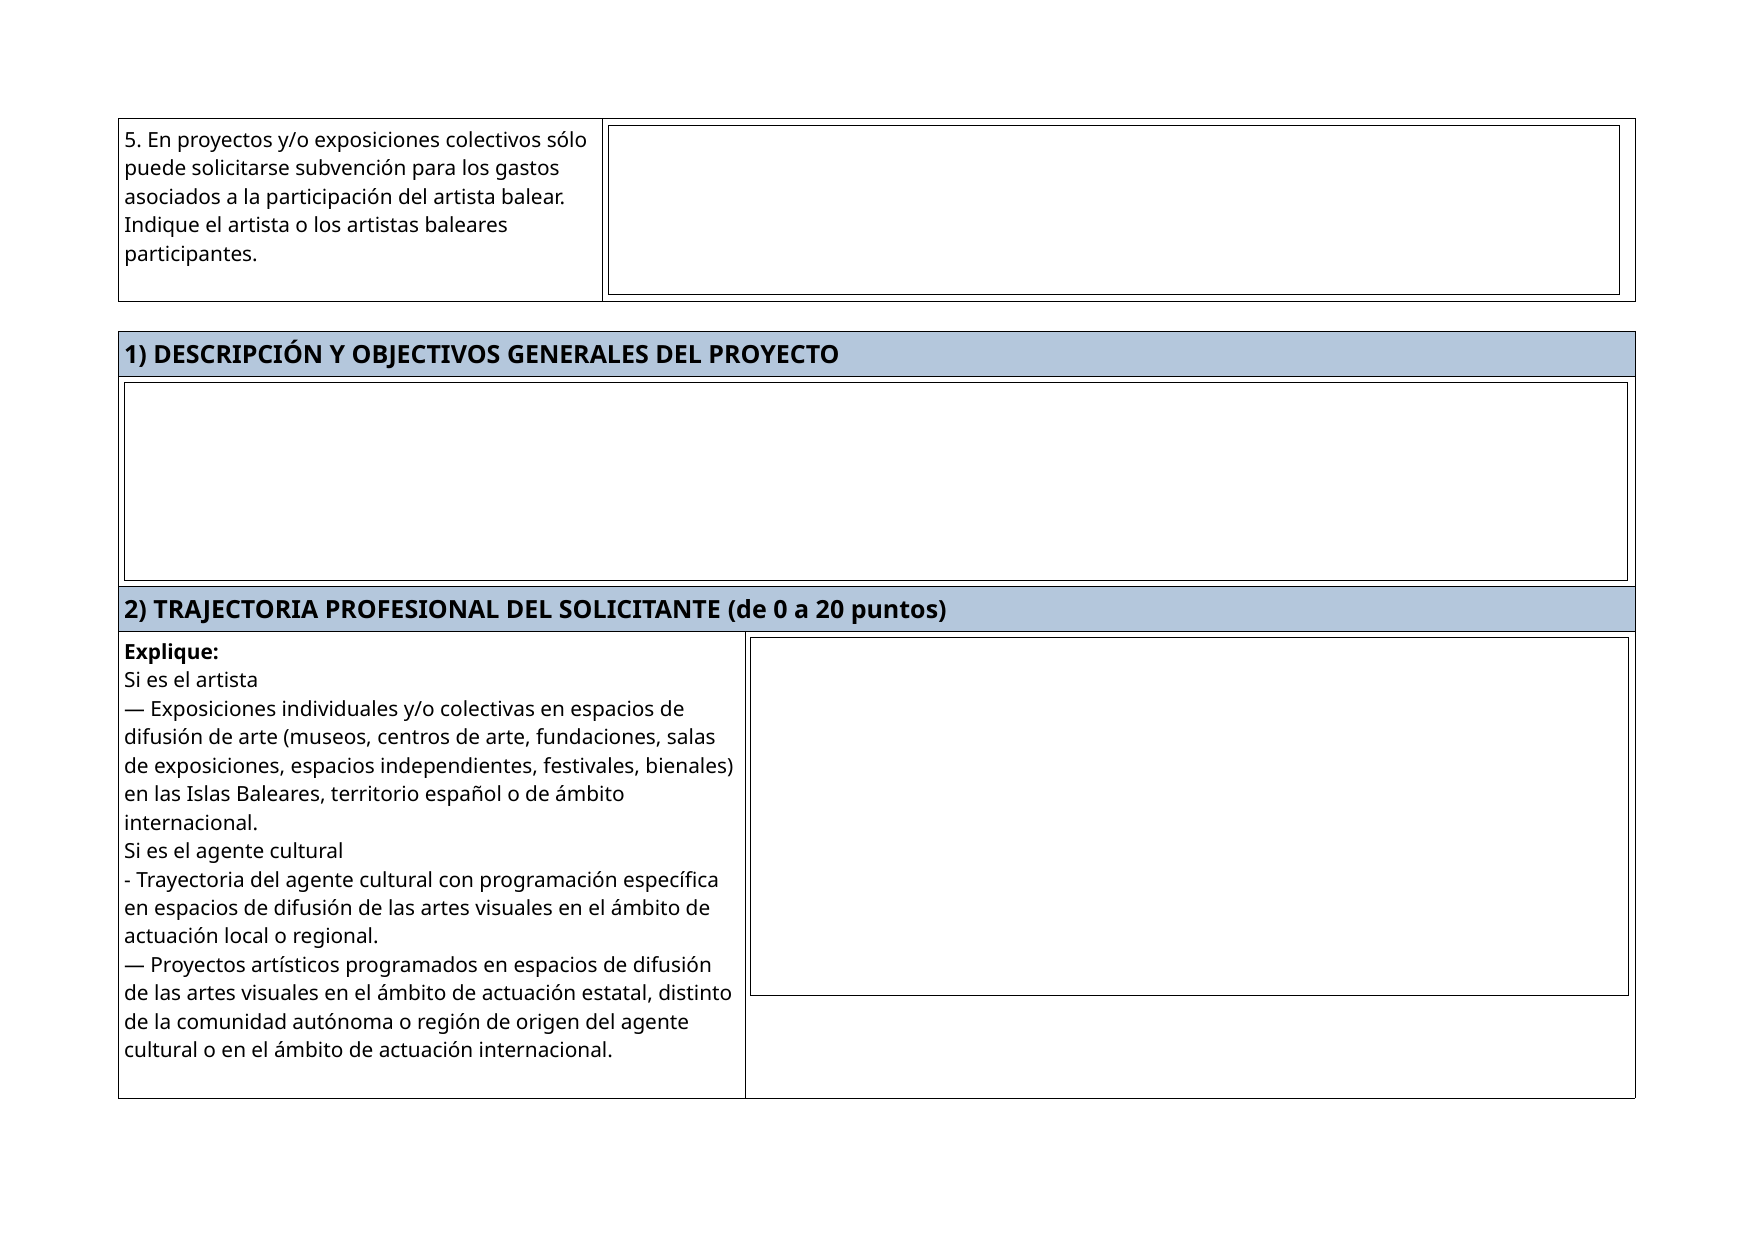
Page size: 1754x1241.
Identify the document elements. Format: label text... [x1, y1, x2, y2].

table_cell [746, 632, 1635, 1098]
table_cell 5. En proyectos y/o exposiciones colectivos sólo puede solicitarse subvención para los gastos asociados a la participación del artista balear. Indique el artista o los artistas baleares participantes. [119, 119, 602, 301]
table_cell [603, 119, 1635, 301]
table_cell Explique: Si es el artista — Exposiciones individuales y/o colectivas en espacios de difusión de arte (museos, centros de arte, fundaciones, salas de exposiciones, espacios independientes, festivales, bienales) en las Islas Baleares, territorio español o de ámbito internacional. Si es el agente cultural - Trayectoria del agente cultural con programación específica en espacios de difusión de las artes visuales en el ámbito de actuación local o regional. — Proyectos artísticos programados en espacios de difusión de las artes visuales en el ámbito de actuación estatal, distinto de la comunidad autónoma o región de origen del agente cultural o en el ámbito de actuación internacional. [119, 632, 745, 1098]
table_header 1) DESCRIPCIÓN Y OBJECTIVOS GENERALES DEL PROYECTO [119, 332, 1635, 376]
table_cell 2) TRAJECTORIA PROFESIONAL DEL SOLICITANTE (de 0 a 20 puntos) [119, 587, 1635, 631]
table_cell [119, 377, 1635, 586]
